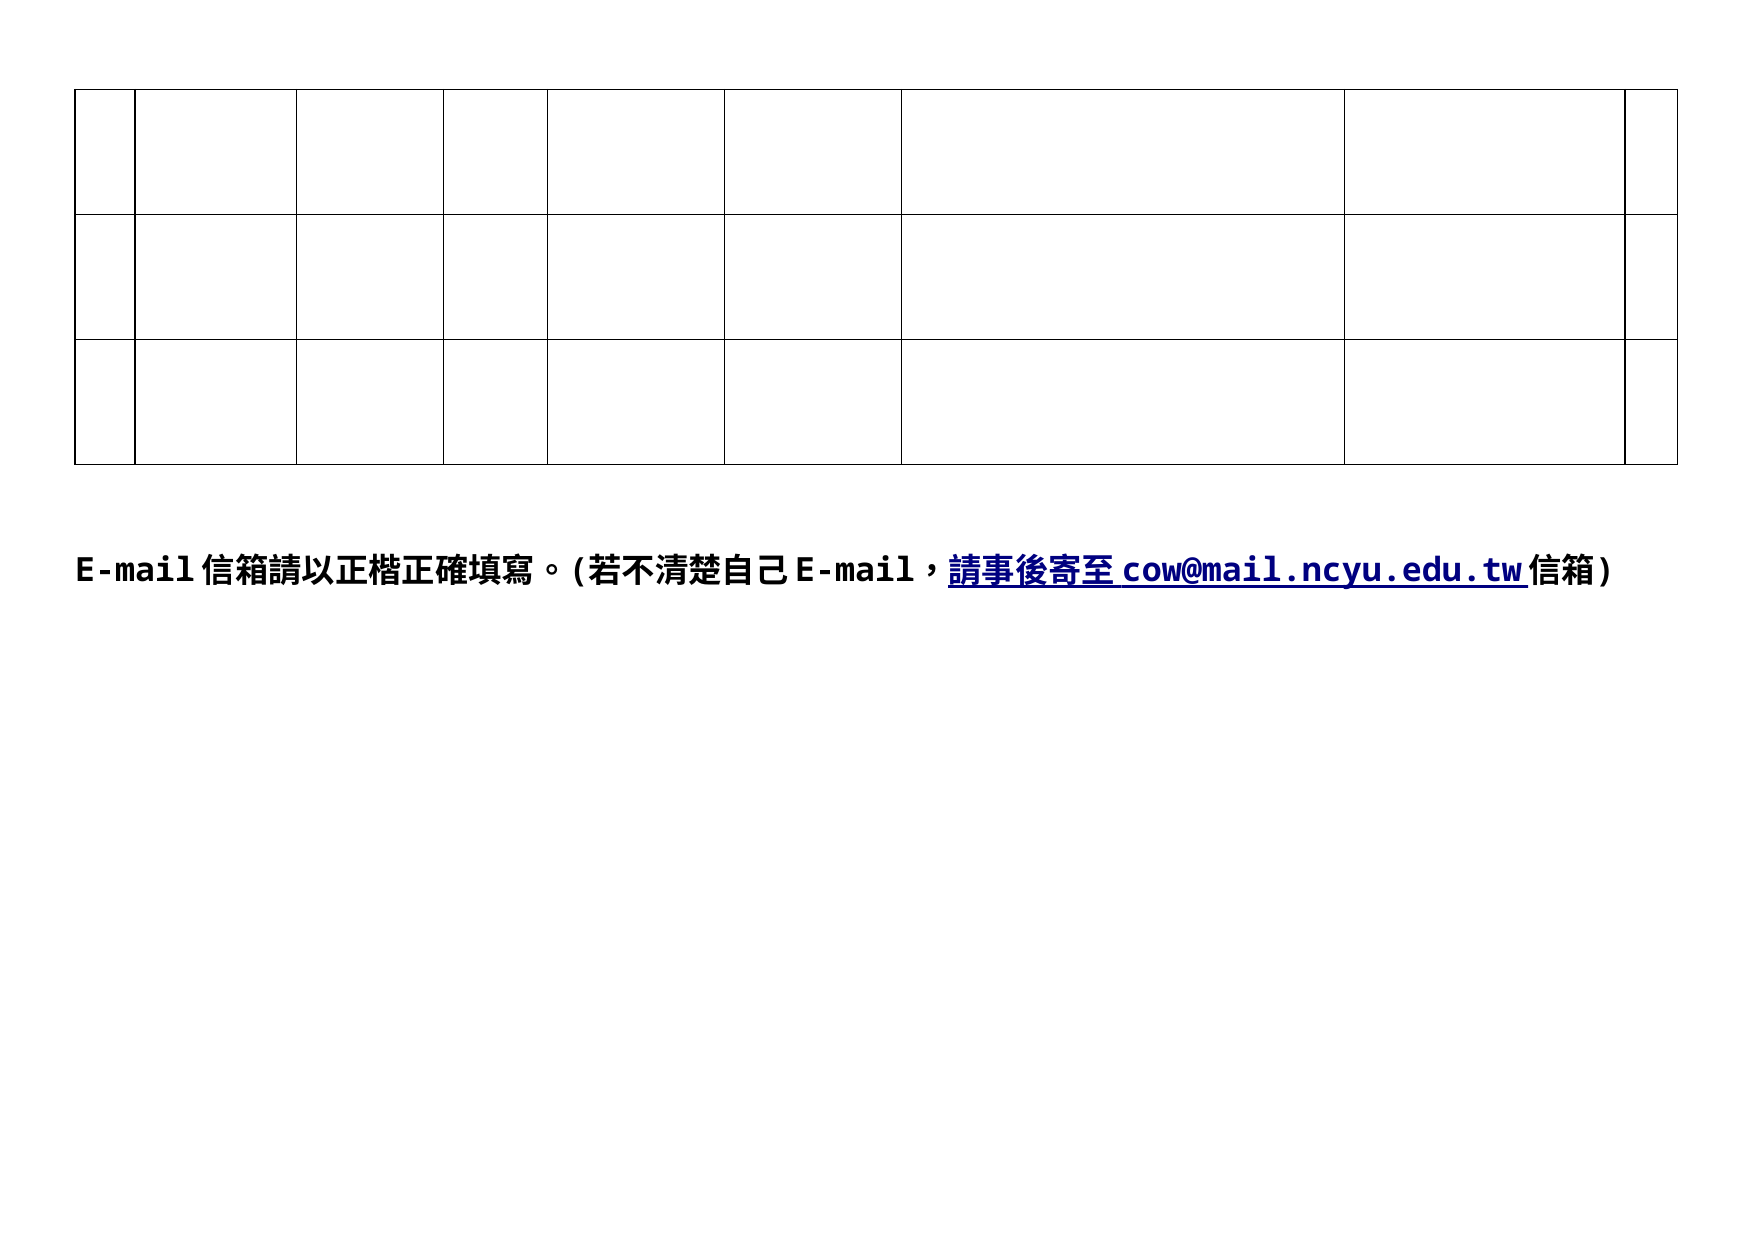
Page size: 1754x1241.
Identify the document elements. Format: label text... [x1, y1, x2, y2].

table_cell [548, 215, 724, 339]
table_cell [1345, 340, 1624, 464]
table_cell [136, 215, 296, 339]
table_cell [548, 340, 724, 464]
table_cell [725, 215, 901, 339]
table_cell [902, 340, 1344, 464]
table_cell [725, 90, 901, 214]
table_cell [444, 340, 547, 464]
table_cell [444, 215, 547, 339]
table_cell [902, 90, 1344, 214]
table_cell [444, 90, 547, 214]
table_cell [1626, 215, 1677, 339]
table_cell [1626, 340, 1677, 464]
table_cell [297, 90, 443, 214]
text E-mail信箱請以正楷正確填寫。(若不清楚自己E-mail，請事後寄至cow@mail.ncyu.edu.tw信箱) [75, 526, 1679, 589]
table_cell [725, 340, 901, 464]
table_cell [1626, 90, 1677, 214]
table_cell [136, 340, 296, 464]
table_cell [548, 90, 724, 214]
table_cell [136, 90, 296, 214]
table_cell [76, 340, 134, 464]
table_cell [902, 215, 1344, 339]
table_cell [76, 90, 134, 214]
table_cell [1345, 90, 1624, 214]
table_cell [1345, 215, 1624, 339]
table_cell [76, 215, 134, 339]
table_cell [297, 340, 443, 464]
table_cell [297, 215, 443, 339]
